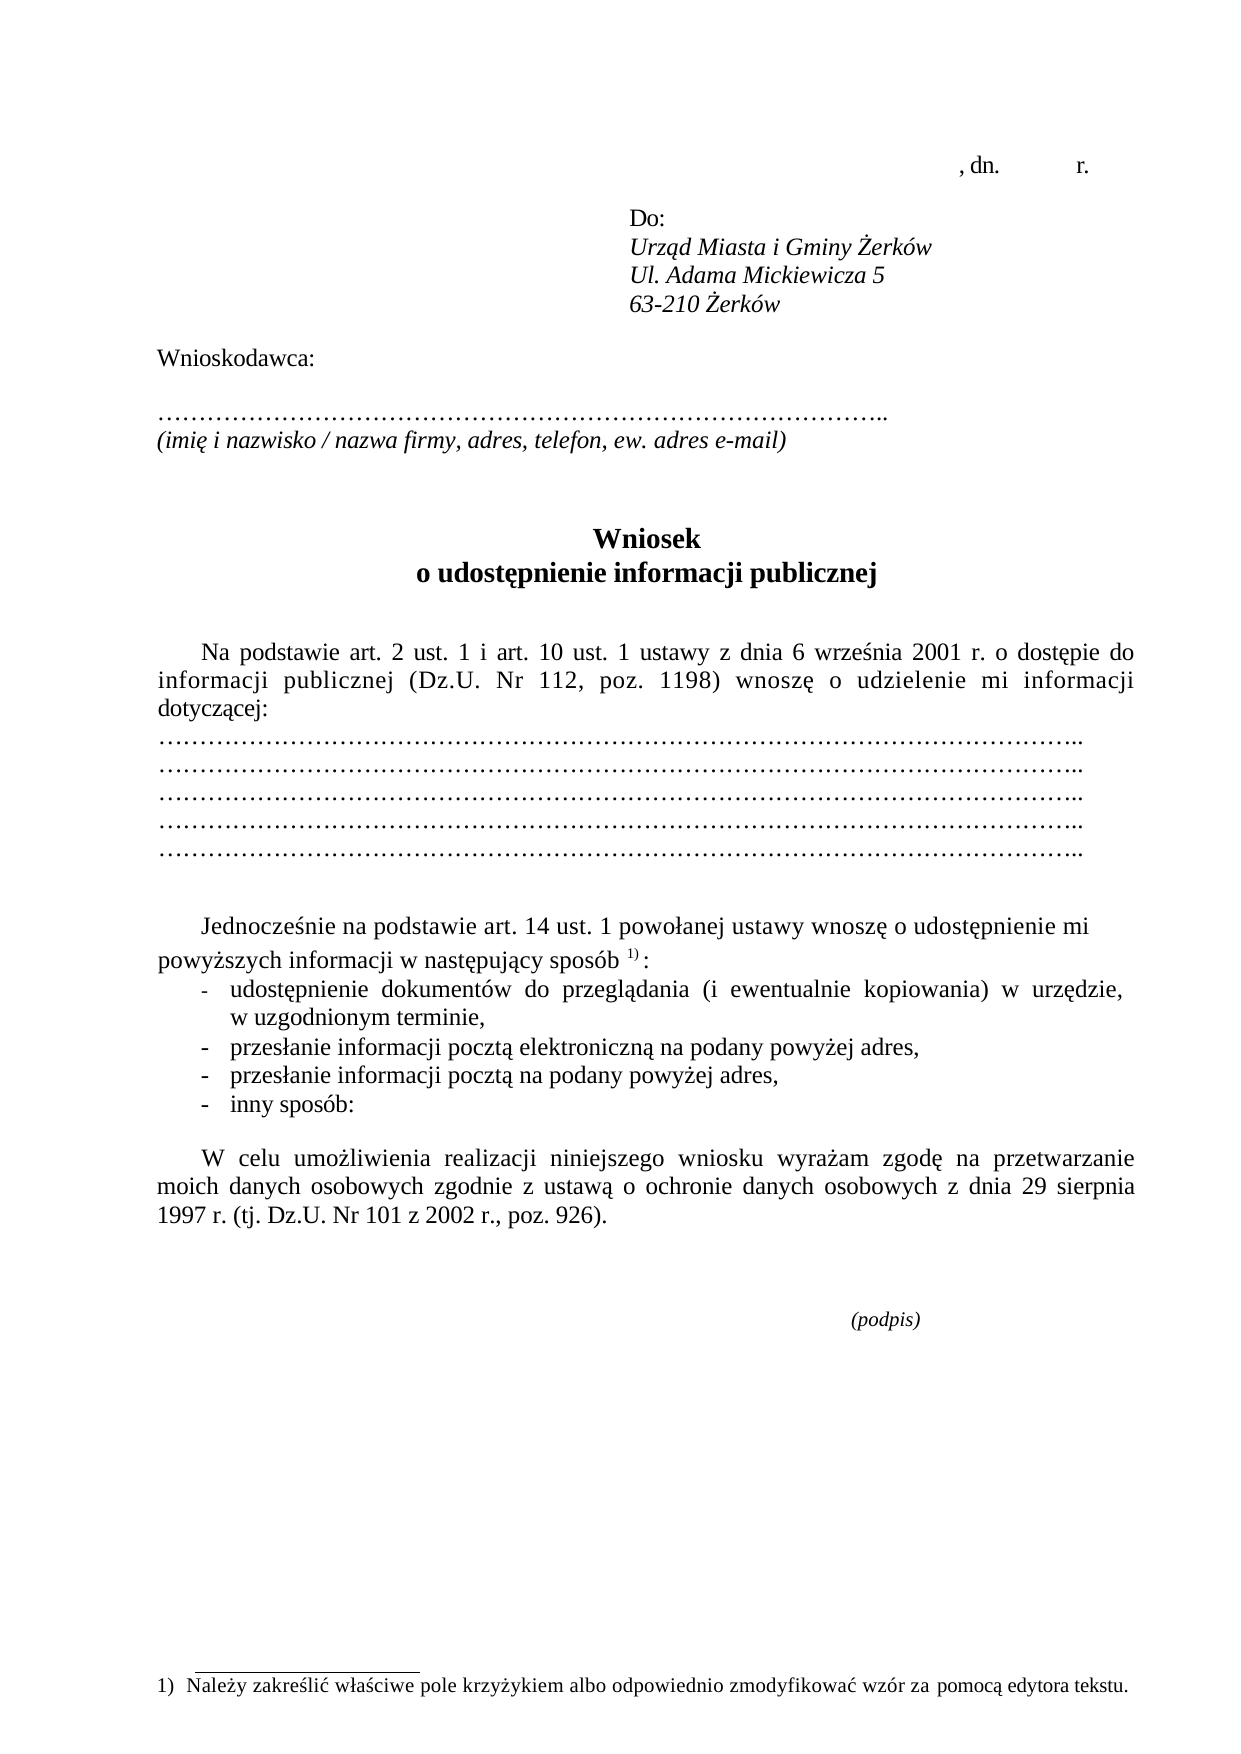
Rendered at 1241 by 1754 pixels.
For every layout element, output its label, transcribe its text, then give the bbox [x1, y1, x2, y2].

subtitle Wniosek [157, 521, 1137, 555]
text Na podstawie art. 2 ust. 1 i art. 10 ust. 1 ustawy z dnia 6 września 2001 r. o dostępie do informacji publicznej (Dz.U. Nr 112, poz. 1198) wnoszę o udzielenie mi informacji dotyczącej: …………………………………………………………………………………………………..…………………………………………………………………………………………………..…………………………………………………………………………………………………..…………………………………………………………………………………………………..………………………………………………………………………………………………….. [158, 638, 1136, 862]
text Urząd Miasta i Gminy Żerków [629, 232, 1137, 260]
text powyższych informacji w następujący sposób 1) : [158, 946, 1137, 974]
list udostępnienie dokumentów do przeglądania (i ewentualnie kopiowania) w urzędzie, w uzgodnionym terminie, [201, 974, 1137, 1032]
list przesłanie informacji pocztą elektroniczną na podany powyżej adres, [201, 1032, 1137, 1061]
text Do: [629, 203, 1137, 232]
text Wnioskodawca: [157, 343, 1137, 372]
text o udostępnienie informacji publicznej [157, 555, 1137, 588]
text W celu umożliwienia realizacji niniejszego wniosku wyrażam zgodę na przetwarzanie moich danych osobowych zgodnie z ustawą o ochronie danych osobowych z dnia 29 sierpnia 1997 r. (tj. Dz.U. Nr 101 z 2002 r., poz. 926). [157, 1143, 1137, 1229]
list inny sposób: [201, 1089, 1137, 1118]
text Jednocześnie na podstawie art. 14 ust. 1 powołanej ustawy wnoszę o udostępnienie mi [158, 912, 1136, 940]
text , dn. r. [959, 150, 1137, 179]
text Ul. Adama Mickiewicza 5 [629, 260, 1137, 289]
text (podpis) [157, 1307, 1137, 1331]
list przesłanie informacji pocztą na podany powyżej adres, [201, 1061, 1137, 1089]
text …………………………………………………………………………….. (imię i nazwisko / nazwa firmy, adres, telefon, ew. adres e-mail) [157, 397, 1137, 454]
text 63-210 Żerków [629, 289, 1137, 318]
